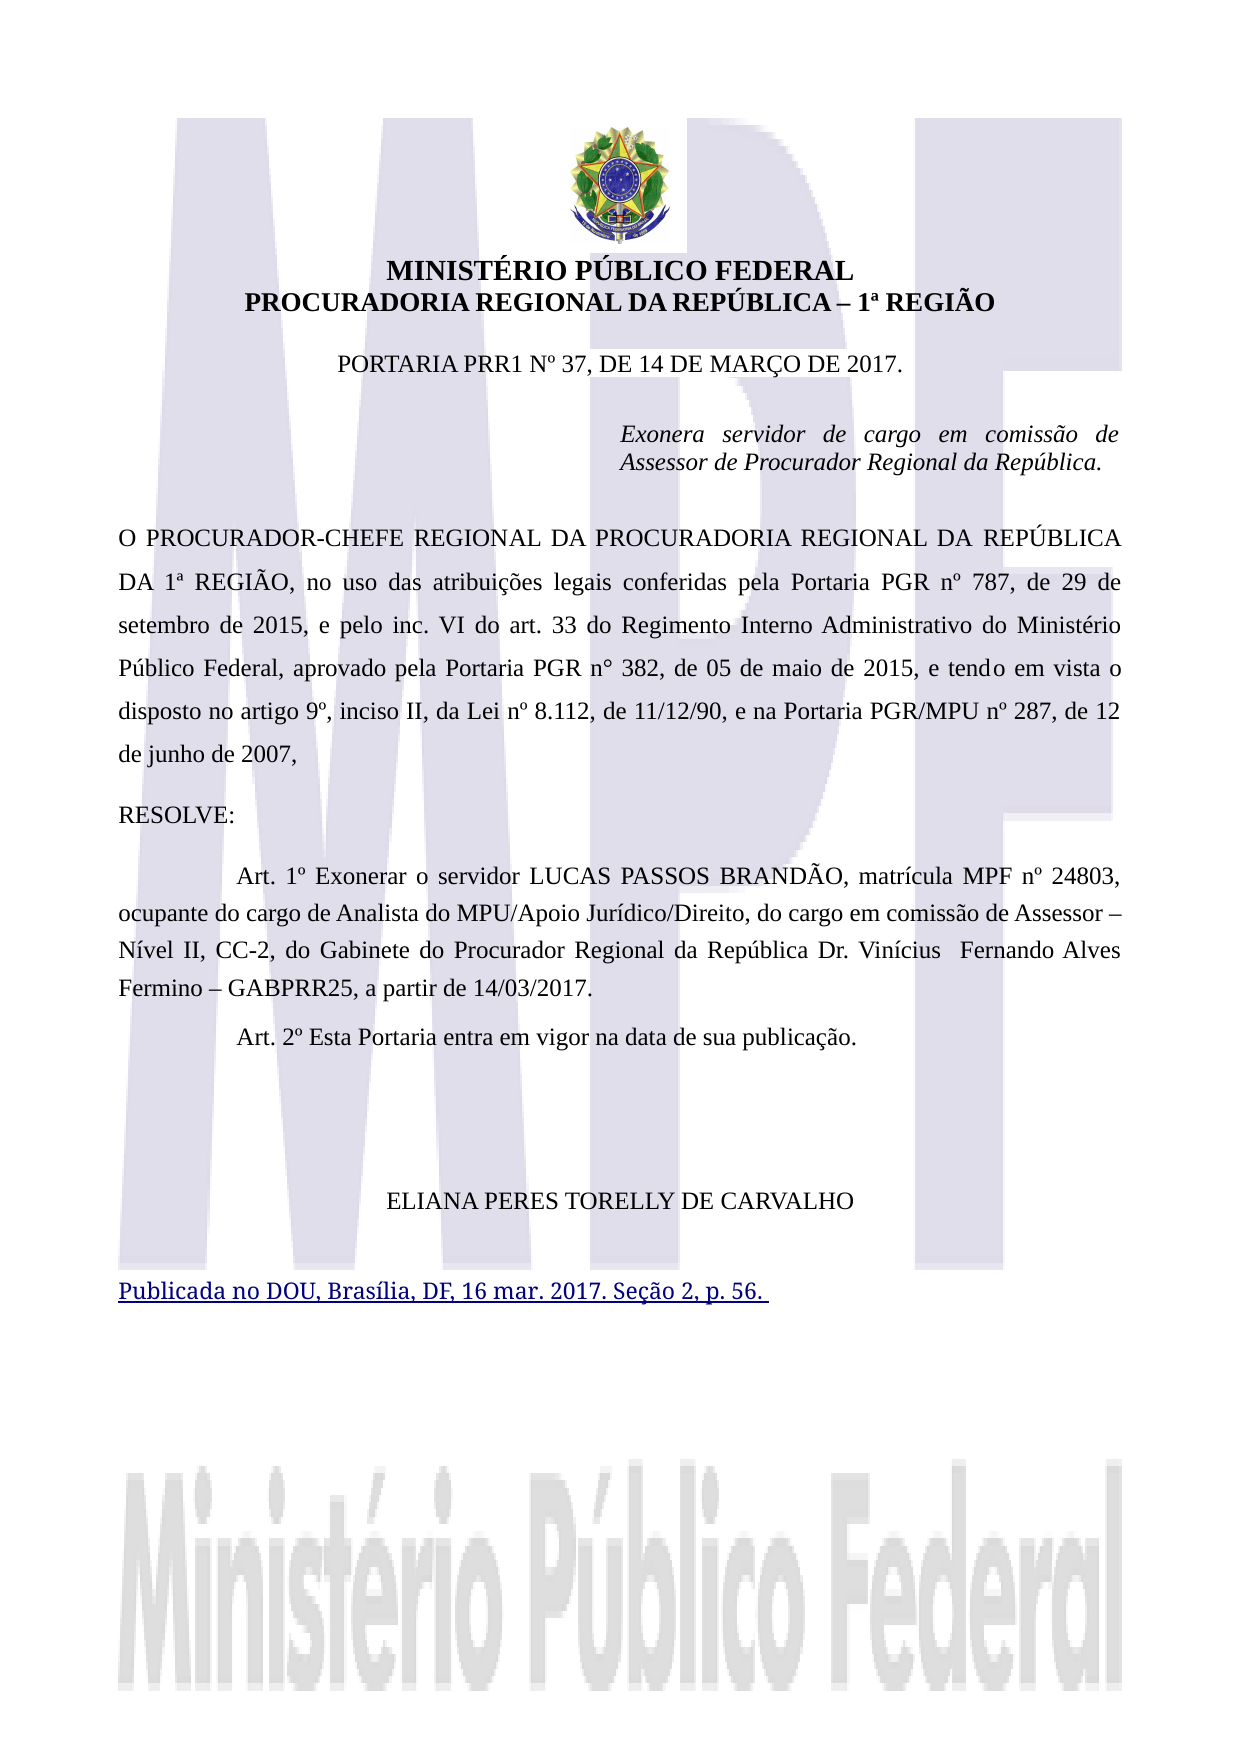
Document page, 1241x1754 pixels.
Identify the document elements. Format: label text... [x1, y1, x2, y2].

picture [118, 1051, 1122, 1186]
picture [118, 768, 1122, 800]
picture [687, 118, 1122, 253]
picture [118, 118, 554, 253]
text MINISTÉRIO PÚBLICO FEDERAL [118, 253, 1122, 286]
picture [118, 317, 1122, 349]
text PROCURADORIA REGIONAL DA REPÚBLICA – 1ª REGIÃO [118, 286, 1122, 317]
text Art. 2º Esta Portaria entra em vigor na data de sua publicação. [118, 1022, 1122, 1051]
picture [118, 1306, 1122, 1691]
text PORTARIA PRR1 Nº 37, DE 14 DE MARÇO DE 2017. [118, 349, 1122, 377]
picture [118, 1215, 1122, 1275]
text Art. 1º Exonerar o servidor LUCAS PASSOS BRANDÃO, matrícula MPF nº 24803, ocupante do cargo de Analista do MPU/Apoio Jurídico/Direito, do cargo em comissão de Assessor – Nível II, CC-2, do Gabinete do Procurador Regional da República Dr. Vinícius Fernando Alves Fermino – GABPRR25, a partir de 14/03/2017. [118, 861, 1122, 1001]
picture [118, 829, 1122, 861]
picture [118, 377, 1122, 523]
text Publicada no DOU, Brasília, DF, 16 mar. 2017. Seção 2, p. 56. [118, 1275, 1122, 1306]
text O PROCURADOR-CHEFE REGIONAL DA PROCURADORIA REGIONAL DA REPÚBLICA DA 1ª REGIÃO, no uso das atribuições legais conferidas pela Portaria PGR nº 787, de 29 de setembro de 2015, e pelo inc. VI do art. 33 do Regimento Interno Administrativo do Ministério Público Federal, aprovado pela Portaria PGR n° 382, de 05 de maio de 2015, e tendo em vista o disposto no artigo 9º, inciso II, da Lei nº 8.112, de 11/12/90, e na Portaria PGR/MPU nº 287, de 12 de junho de 2007, [118, 523, 1122, 768]
picture [118, 1001, 1122, 1022]
text RESOLVE: [118, 800, 1122, 829]
text Exonera servidor de cargo em comissão de Assessor de Procurador Regional da República. [620, 419, 1122, 476]
text ELIANA PERES TORELLY DE CARVALHO [118, 1186, 1122, 1215]
